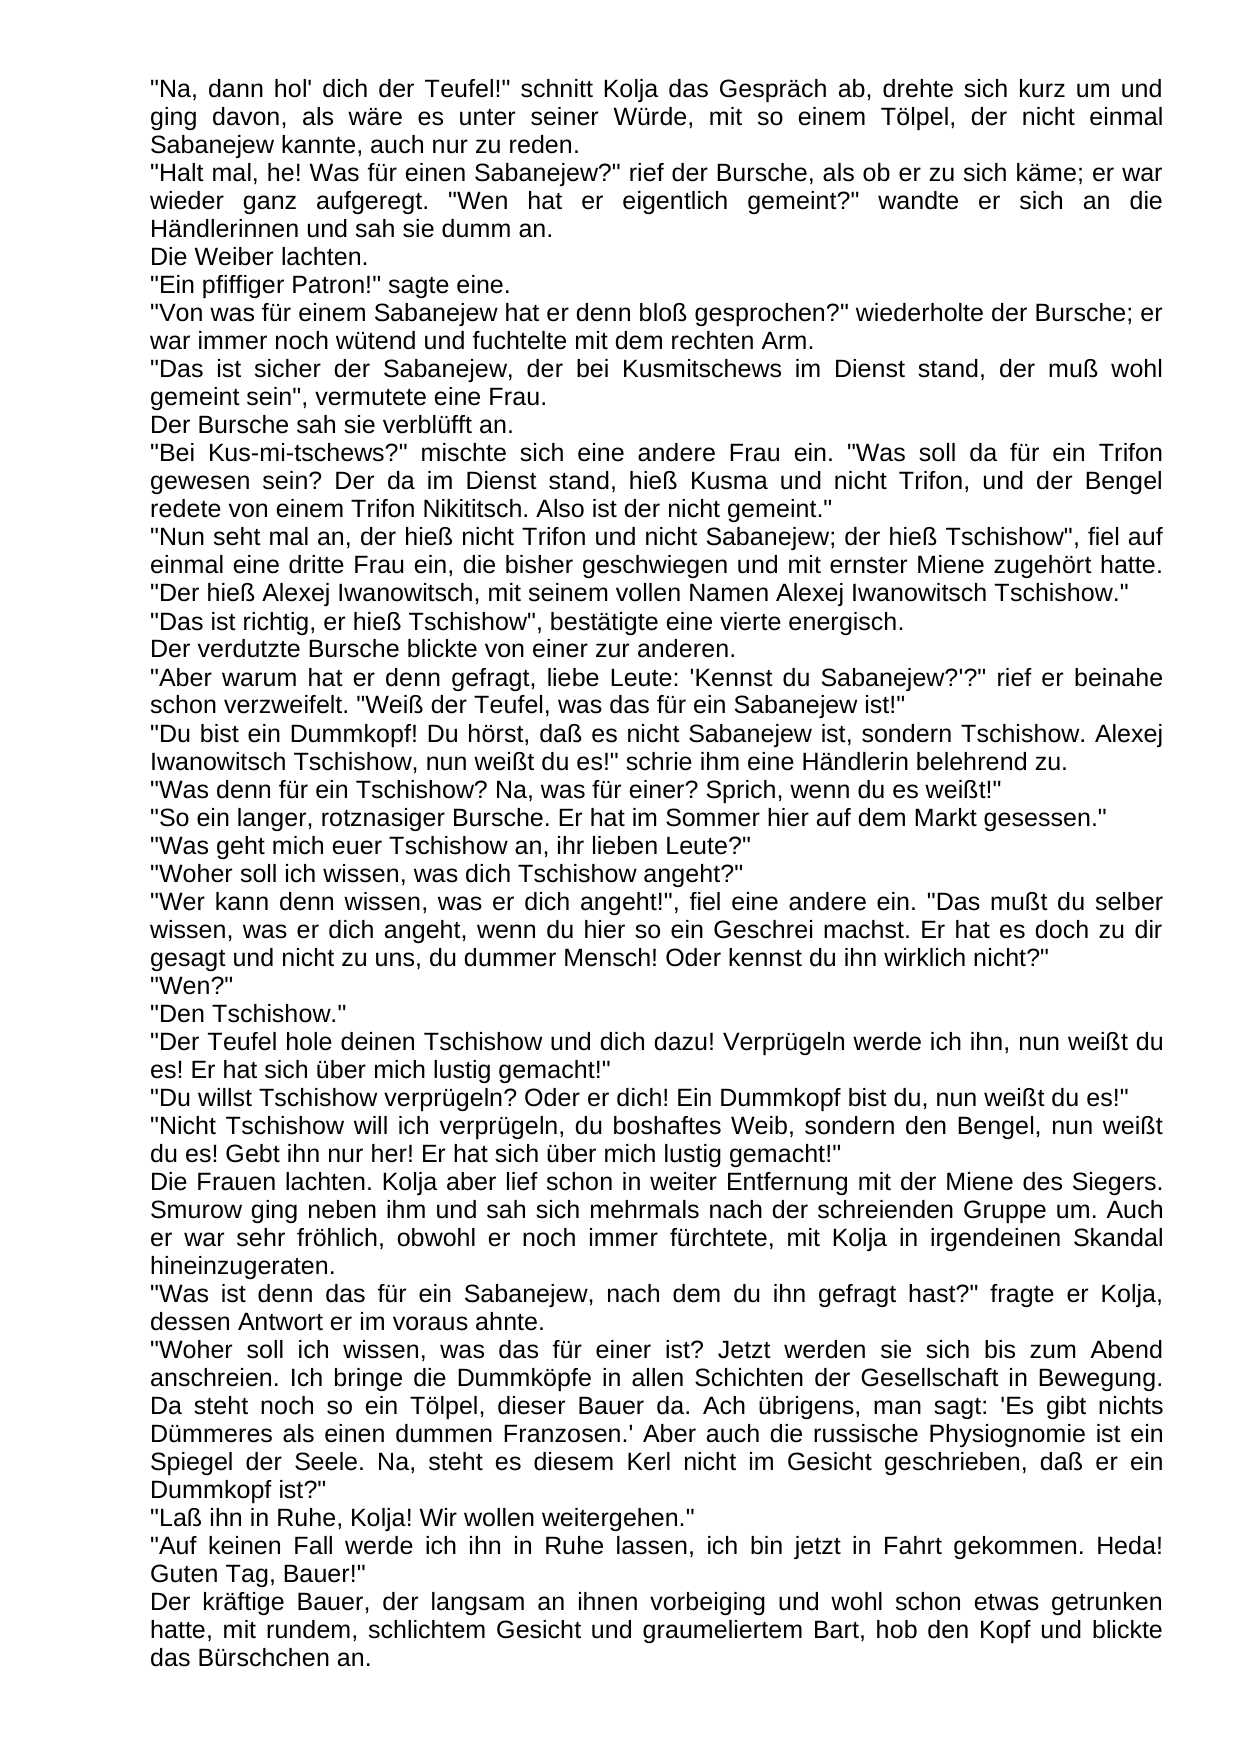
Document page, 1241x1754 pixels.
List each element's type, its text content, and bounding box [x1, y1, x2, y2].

text Die Frauen lachten. Kolja aber lief schon in weiter Entfernung mit der Miene des Siegers. Smurow ging neben ihm und sah sich mehrmals nach der schreienden Gruppe um. Auch er war sehr fröhlich, obwohl er noch immer fürchtete, mit Kolja in irgendeinen Skandal hineinzugeraten. [150, 1168, 1166, 1280]
text "Du bist ein Dummkopf! Du hörst, daß es nicht Sabanejew ist, sondern Tschishow. Alexej Iwanowitsch Tschishow, nun weißt du es!" schrie ihm eine Händlerin belehrend zu. [150, 719, 1166, 776]
text Der kräftige Bauer, der langsam an ihnen vorbeiging und wohl schon etwas getrunken hatte, mit rundem, schlichtem Gesicht und graumeliertem Bart, hob den Kopf und blickte das Bürschchen an. [150, 1588, 1166, 1672]
text Die Weiber lachten. [150, 243, 1166, 271]
text "Na, dann hol' dich der Teufel!" schnitt Kolja das Gespräch ab, drehte sich kurz um und ging davon, als wäre es unter seiner Würde, mit so einem Tölpel, der nicht einmal Sabanejew kannte, auch nur zu reden. [150, 75, 1166, 159]
text "Du willst Tschishow verprügeln? Oder er dich! Ein Dummkopf bist du, nun weißt du es!" [150, 1084, 1166, 1112]
text "Wer kann denn wissen, was er dich angeht!", fiel eine andere ein. "Das mußt du selber wissen, was er dich angeht, wenn du hier so ein Geschrei machst. Er hat es doch zu dir gesagt und nicht zu uns, du dummer Mensch! Oder kennst du ihn wirklich nicht?" [150, 888, 1166, 972]
text "So ein langer, rotznasiger Bursche. Er hat im Sommer hier auf dem Markt gesessen." [150, 803, 1166, 832]
text "Was ist denn das für ein Sabanejew, nach dem du ihn gefragt hast?" fragte er Kolja, dessen Antwort er im voraus ahnte. [150, 1280, 1166, 1336]
text "Was denn für ein Tschishow? Na, was für einer? Sprich, wenn du es weißt!" [150, 776, 1166, 803]
text "Aber warum hat er denn gefragt, liebe Leute: 'Kennst du Sabanejew?'?" rief er beinahe schon verzweifelt. "Weiß der Teufel, was das für ein Sabanejew ist!" [150, 663, 1166, 719]
text "Wen?" [150, 972, 1166, 1000]
text "Ein pfiffiger Patron!" sagte eine. [150, 271, 1166, 299]
text "Laß ihn in Ruhe, Kolja! Wir wollen weitergehen." [150, 1504, 1166, 1532]
text "Das ist richtig, er hieß Tschishow", bestätigte eine vierte energisch. [150, 607, 1166, 635]
text "Woher soll ich wissen, was das für einer ist? Jetzt werden sie sich bis zum Abend anschreien. Ich bringe die Dummköpfe in allen Schichten der Gesellschaft in Bewegung. Da steht noch so ein Tölpel, dieser Bauer da. Ach übrigens, man sagt: 'Es gibt nichts Dümmeres als einen dummen Franzosen.' Aber auch die russische Physiognomie ist ein Spiegel der Seele. Na, steht es diesem Kerl nicht im Gesicht geschrieben, daß er ein Dummkopf ist?" [150, 1336, 1166, 1504]
text "Halt mal, he! Was für einen Sabanejew?" rief der Bursche, als ob er zu sich käme; er war wieder ganz aufgeregt. "Wen hat er eigentlich gemeint?" wandte er sich an die Händlerinnen und sah sie dumm an. [150, 159, 1166, 243]
text "Woher soll ich wissen, was dich Tschishow angeht?" [150, 859, 1166, 888]
text "Bei Kus-mi-tschews?" mischte sich eine andere Frau ein. "Was soll da für ein Trifon gewesen sein? Der da im Dienst stand, hieß Kusma und nicht Trifon, und der Bengel redete von einem Trifon Nikititsch. Also ist der nicht gemeint." [150, 439, 1166, 523]
text "Nun seht mal an, der hieß nicht Trifon und nicht Sabanejew; der hieß Tschishow", fiel auf einmal eine dritte Frau ein, die bisher geschwiegen und mit ernster Miene zugehört hatte. "Der hieß Alexej Iwanowitsch, mit seinem vollen Namen Alexej Iwanowitsch Tschishow." [150, 523, 1166, 607]
text Der Bursche sah sie verblüfft an. [150, 411, 1166, 439]
text "Den Tschishow." [150, 1000, 1166, 1028]
text Der verdutzte Bursche blickte von einer zur anderen. [150, 635, 1166, 663]
text "Das ist sicher der Sabanejew, der bei Kusmitschews im Dienst stand, der muß wohl gemeint sein", vermutete eine Frau. [150, 355, 1166, 411]
text "Auf keinen Fall werde ich ihn in Ruhe lassen, ich bin jetzt in Fahrt gekommen. Heda! Guten Tag, Bauer!" [150, 1532, 1166, 1588]
text "Von was für einem Sabanejew hat er denn bloß gesprochen?" wiederholte der Bursche; er war immer noch wütend und fuchtelte mit dem rechten Arm. [150, 299, 1166, 355]
text "Was geht mich euer Tschishow an, ihr lieben Leute?" [150, 832, 1166, 859]
text "Nicht Tschishow will ich verprügeln, du boshaftes Weib, sondern den Bengel, nun weißt du es! Gebt ihn nur her! Er hat sich über mich lustig gemacht!" [150, 1112, 1166, 1168]
text "Der Teufel hole deinen Tschishow und dich dazu! Verprügeln werde ich ihn, nun weißt du es! Er hat sich über mich lustig gemacht!" [150, 1028, 1166, 1084]
